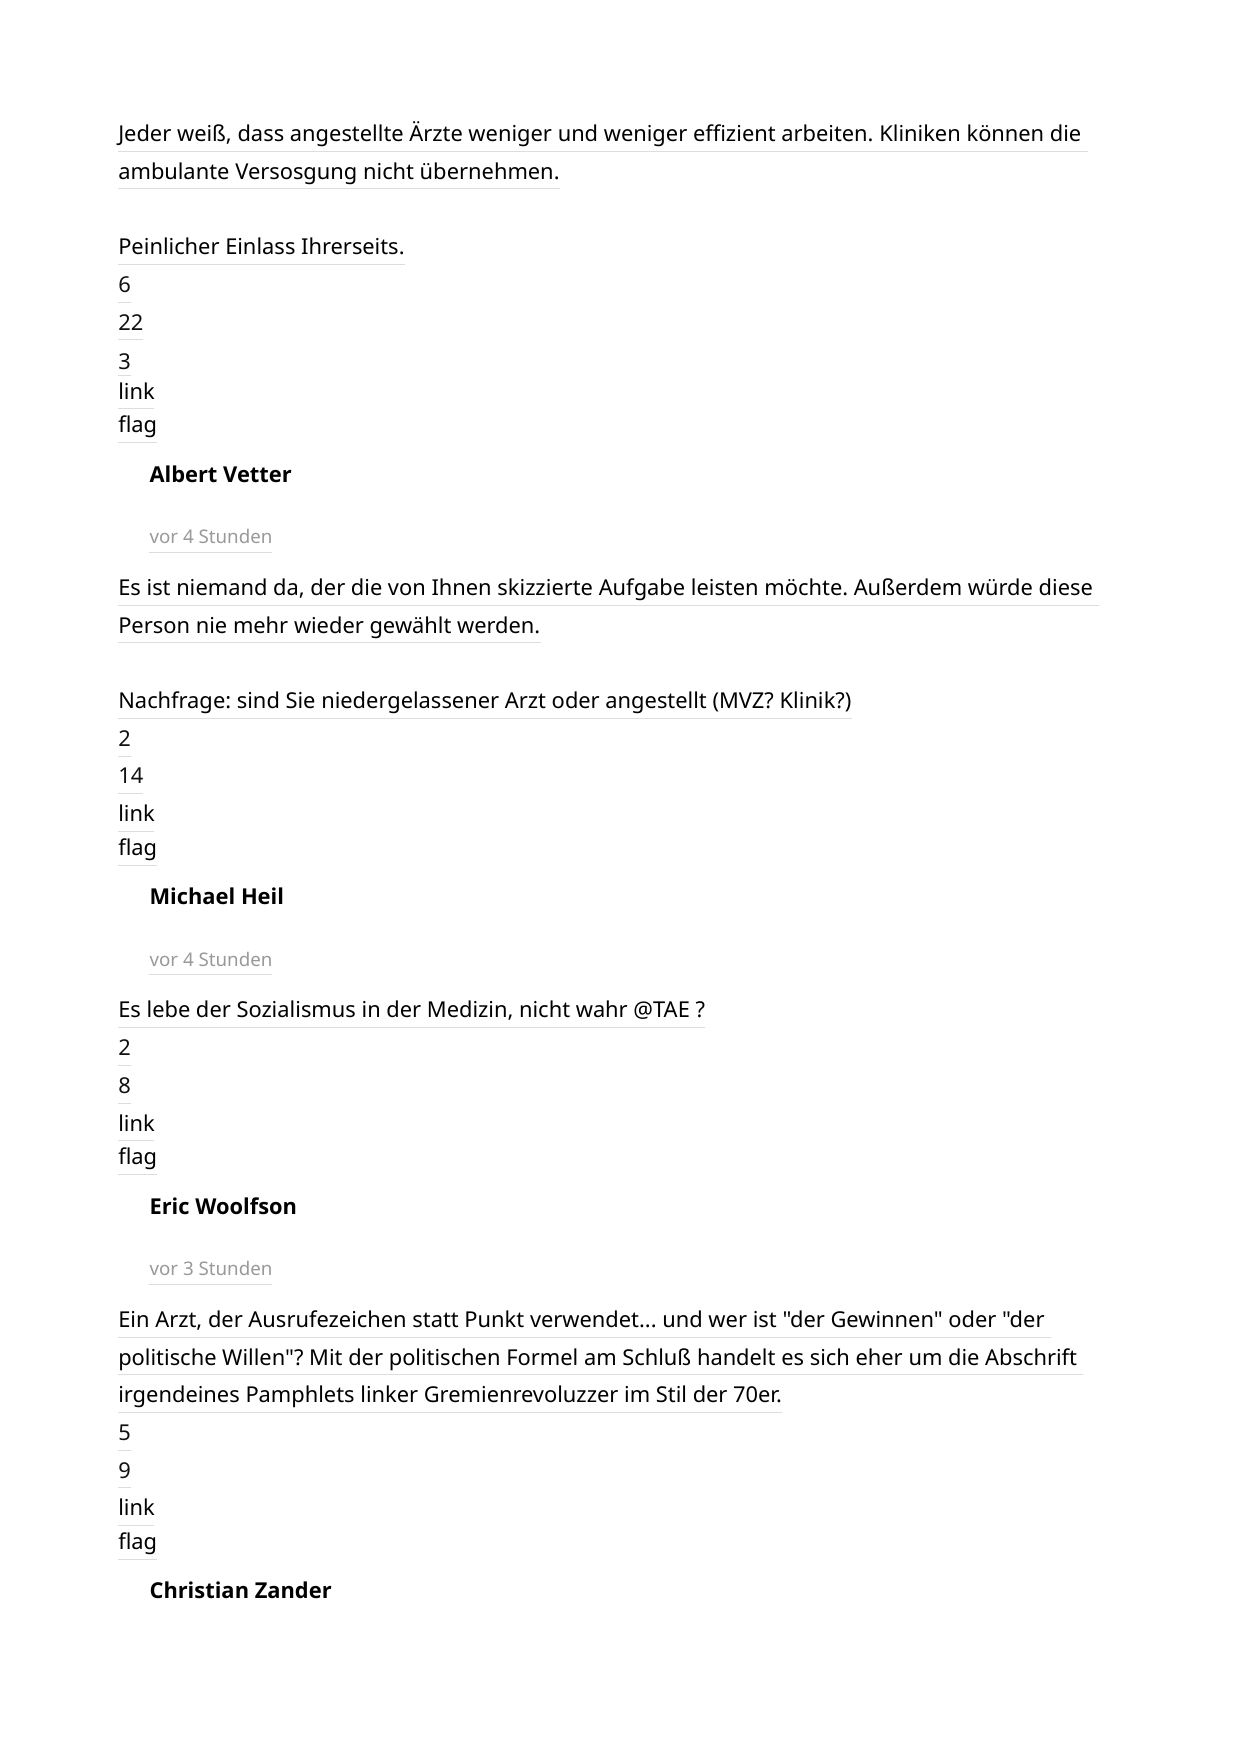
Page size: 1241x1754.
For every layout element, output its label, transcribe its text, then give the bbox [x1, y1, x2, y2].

text 2 [118, 1032, 1122, 1066]
text 5 [118, 1417, 1122, 1451]
text Ein Arzt, der Ausrufezeichen statt Punkt verwendet... und wer ist "der Gewinnen" oder "der politische Willen"? Mit der politischen Formel am Schluß handelt es sich eher um die Abschrift irgendeines Pamphlets linker Gremienrevoluzzer im Stil der 70er. [118, 1304, 1122, 1413]
text Jeder weiß, dass angestellte Ärzte weniger und weniger effizient arbeiten. Kliniken können die ambulante Versosgung nicht übernehmen. Peinlicher Einlass Ihrerseits. [118, 118, 1122, 265]
text Michael Heil [149, 881, 1122, 911]
text 9 [118, 1455, 1122, 1488]
text 3 [118, 344, 1122, 376]
text Es ist niemand da, der die von Ihnen skizzierte Aufgabe leisten möchte. Außerdem würde diese Person nie mehr wieder gewählt werden. Nachfrage: sind Sie niedergelassener Arzt oder angestellt (MVZ? Klinik?) [118, 572, 1122, 719]
text vor 3 Stunden [149, 1255, 1117, 1285]
text Albert Vetter [149, 459, 1122, 489]
text link [118, 376, 1122, 409]
text Eric Woolfson [149, 1191, 1122, 1221]
text flag [118, 1141, 1122, 1175]
text 22 [118, 307, 1122, 340]
text flag [118, 409, 1122, 443]
text 2 [118, 723, 1122, 757]
text 8 [118, 1070, 1122, 1104]
text flag [118, 832, 1122, 866]
text link [118, 798, 1122, 832]
text 6 [118, 269, 1122, 303]
text link [118, 1108, 1122, 1141]
text link [118, 1492, 1122, 1526]
text Christian Zander [149, 1576, 1122, 1605]
text Es lebe der Sozialismus in der Medizin, nicht wahr @TAE ? [118, 994, 1122, 1028]
text 14 [118, 761, 1122, 794]
text flag [118, 1526, 1122, 1560]
text vor 4 Stunden [149, 946, 1117, 975]
text vor 4 Stunden [149, 523, 1117, 553]
